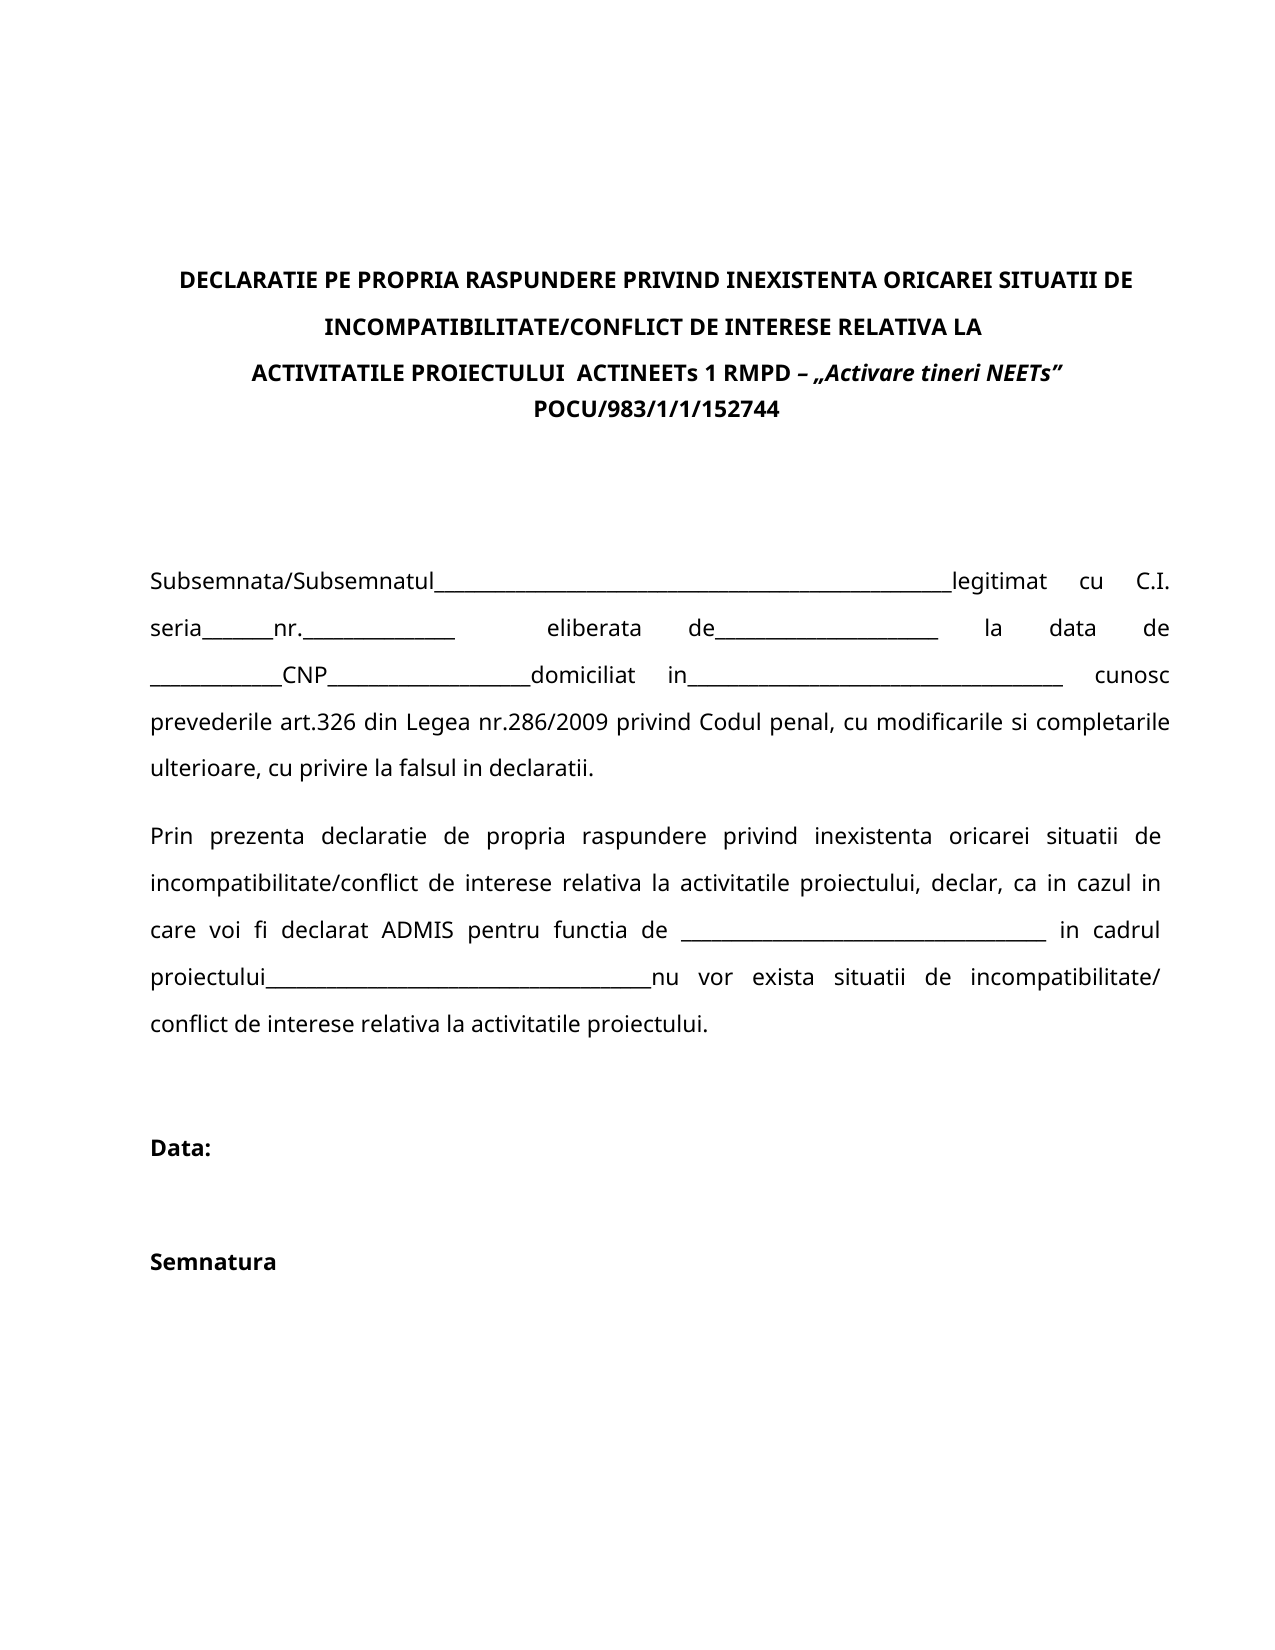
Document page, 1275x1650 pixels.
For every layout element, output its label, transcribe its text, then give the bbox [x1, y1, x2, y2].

text Semnatura [150, 1246, 1162, 1277]
text ACTIVITATILE PROIECTULUI ACTINEETs 1 RMPD – „Activare tineri NEETs” POCU/983/1/1/152744 [150, 357, 1162, 424]
text Data: [150, 1132, 1162, 1163]
text DECLARATIE PE PROPRIA RASPUNDERE PRIVIND INEXISTENTA ORICAREI SITUATII DE INCOMPATIBILITATE/CONFLICT DE INTERESE RELATIVA LA [150, 263, 1162, 342]
text Subsemnata/Subsemnatul___________________________________________________legitimat cu C.I. seria_______nr._______________ eliberata de______________________ la data de _____________CNP____________________domiciliat in_____________________________________ cunosc prevederile art.326 din Legea nr.286/2009 privind Codul penal, cu modificarile si completarile ulterioare, cu privire la falsul in declaratii. [150, 565, 1172, 784]
text Prin prezenta declaratie de propria raspundere privind inexistenta oricarei situatii de incompatibilitate/conflict de interese relativa la activitatile proiectului, declar, ca in cazul in care voi fi declarat ADMIS pentru functia de ____________________________________ in cadrul proiectului______________________________________nu vor exista situatii de incompatibilitate/ conflict de interese relativa la activitatile proiectului. [150, 820, 1162, 1039]
